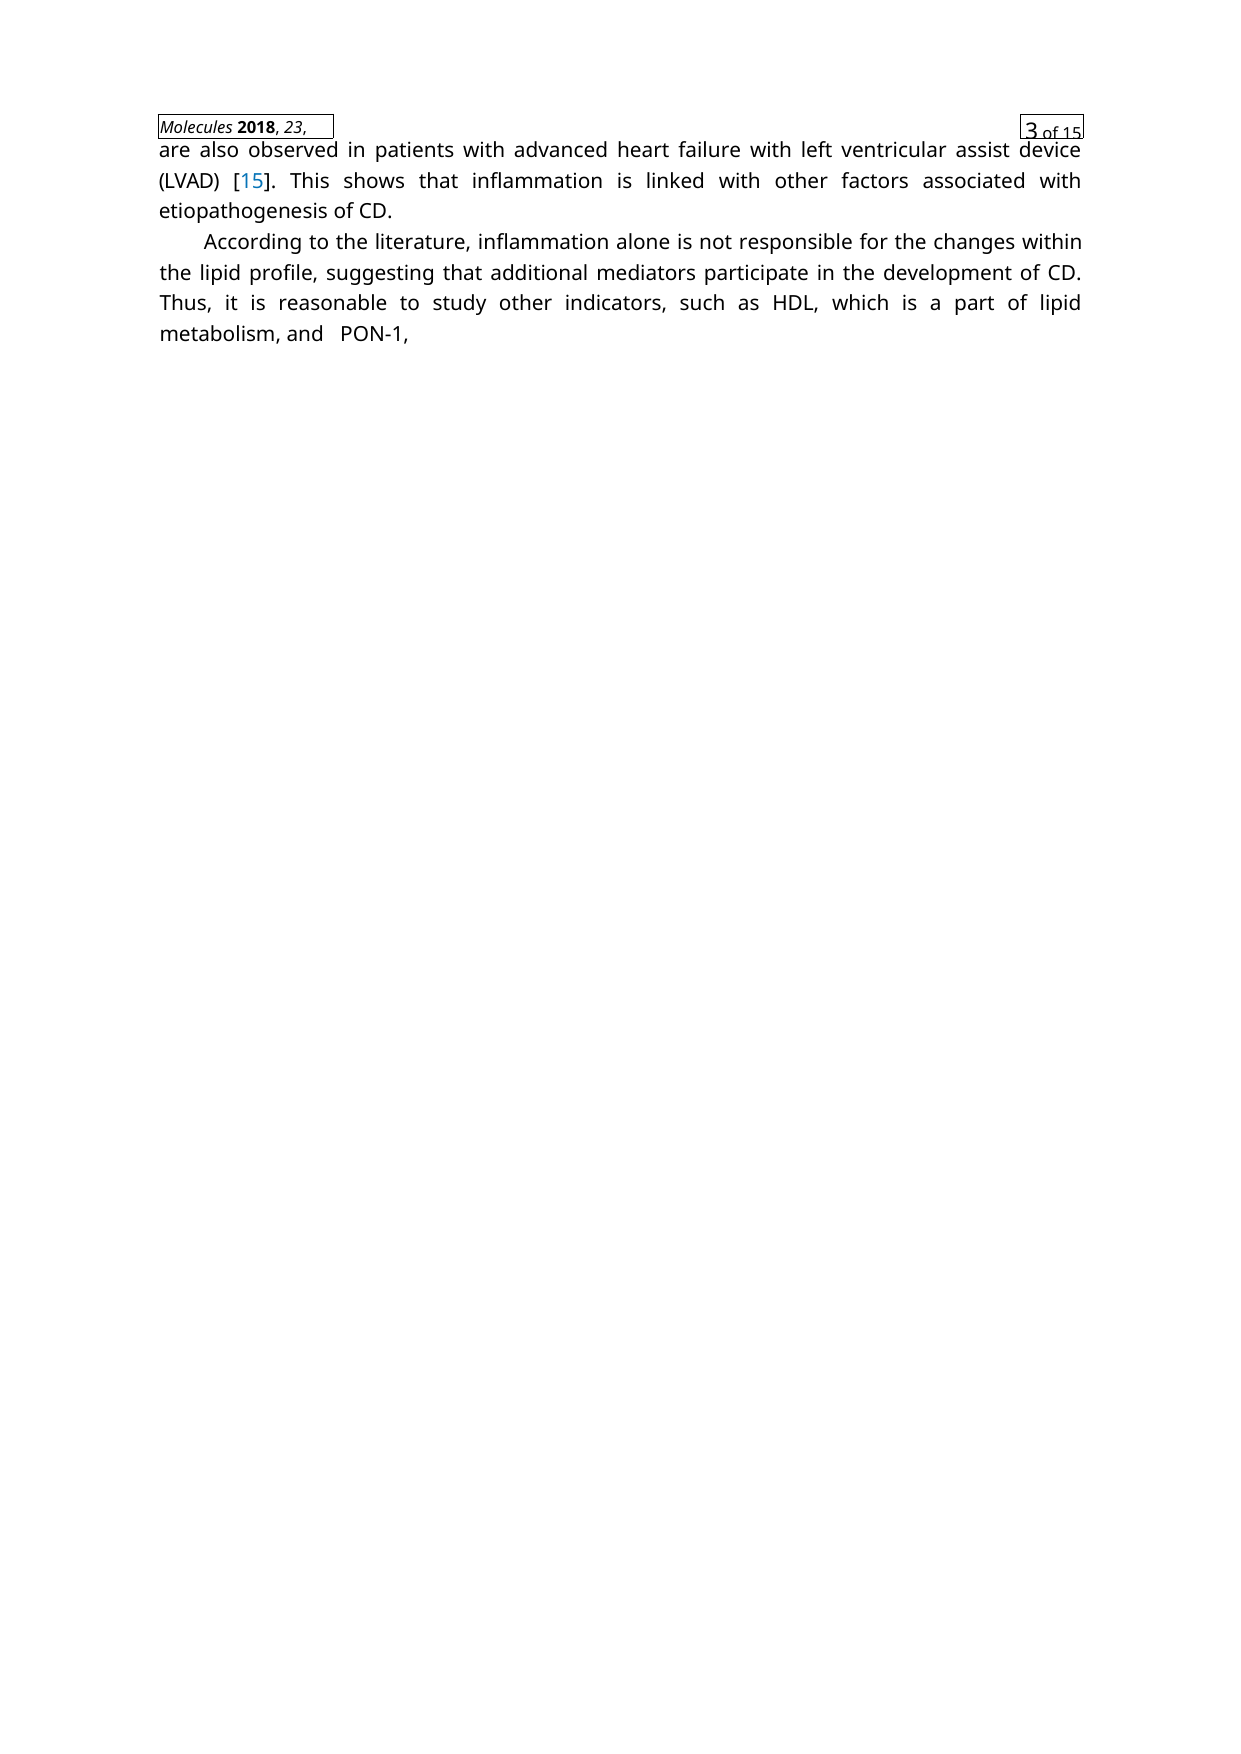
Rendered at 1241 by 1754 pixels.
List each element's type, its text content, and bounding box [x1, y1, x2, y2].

text According to the literature, inflammation alone is not responsible for the changes within the lipid profile, suggesting that additional mediators participate in the development of CD. Thus, it is reasonable to study other indicators, such as HDL, which is a part of lipid metabolism, and PON-1, [159, 227, 1084, 348]
text “Lipid paradox” in CD consists of elevated risk of cardiovascular complications, despite the low levels of LDL, which suggests that patients with CD might show decreased levels of total cholesterol (TC), low density lipoprotein (LDL), and HDL. According to the paradox, in contrast to the observed decrease in the so-called “bad cholesterol,” such as LDL, an increase in the inflammatory response can be observed, and vice versa, with a decrease in the inflammatory response, there is an increase in the concentration of lipids in the blood [11,12]. This results in an increase in the cardiovascular risk and the reasons for this are still unclear. The relative impact of the autoimmune system on the state of inflammation and dyslipidemia within the risk of cardiovascular in CD are not fully understood, yet an increasing number of studies indicate that patients with lower levels of TC and LDL and lower indices of atherogenicity may increase the risk of cardiovascular diseases [13,14]. Lipid paradoxes associated with low levels of LDL, which in this case have poor prognosis, and high LDL levels, are also observed in patients with advanced heart failure with left ventricular assist device (LVAD) [15]. This shows that inflammation is linked with other factors associated with etiopathogenesis of CD. [158, 135, 1082, 225]
